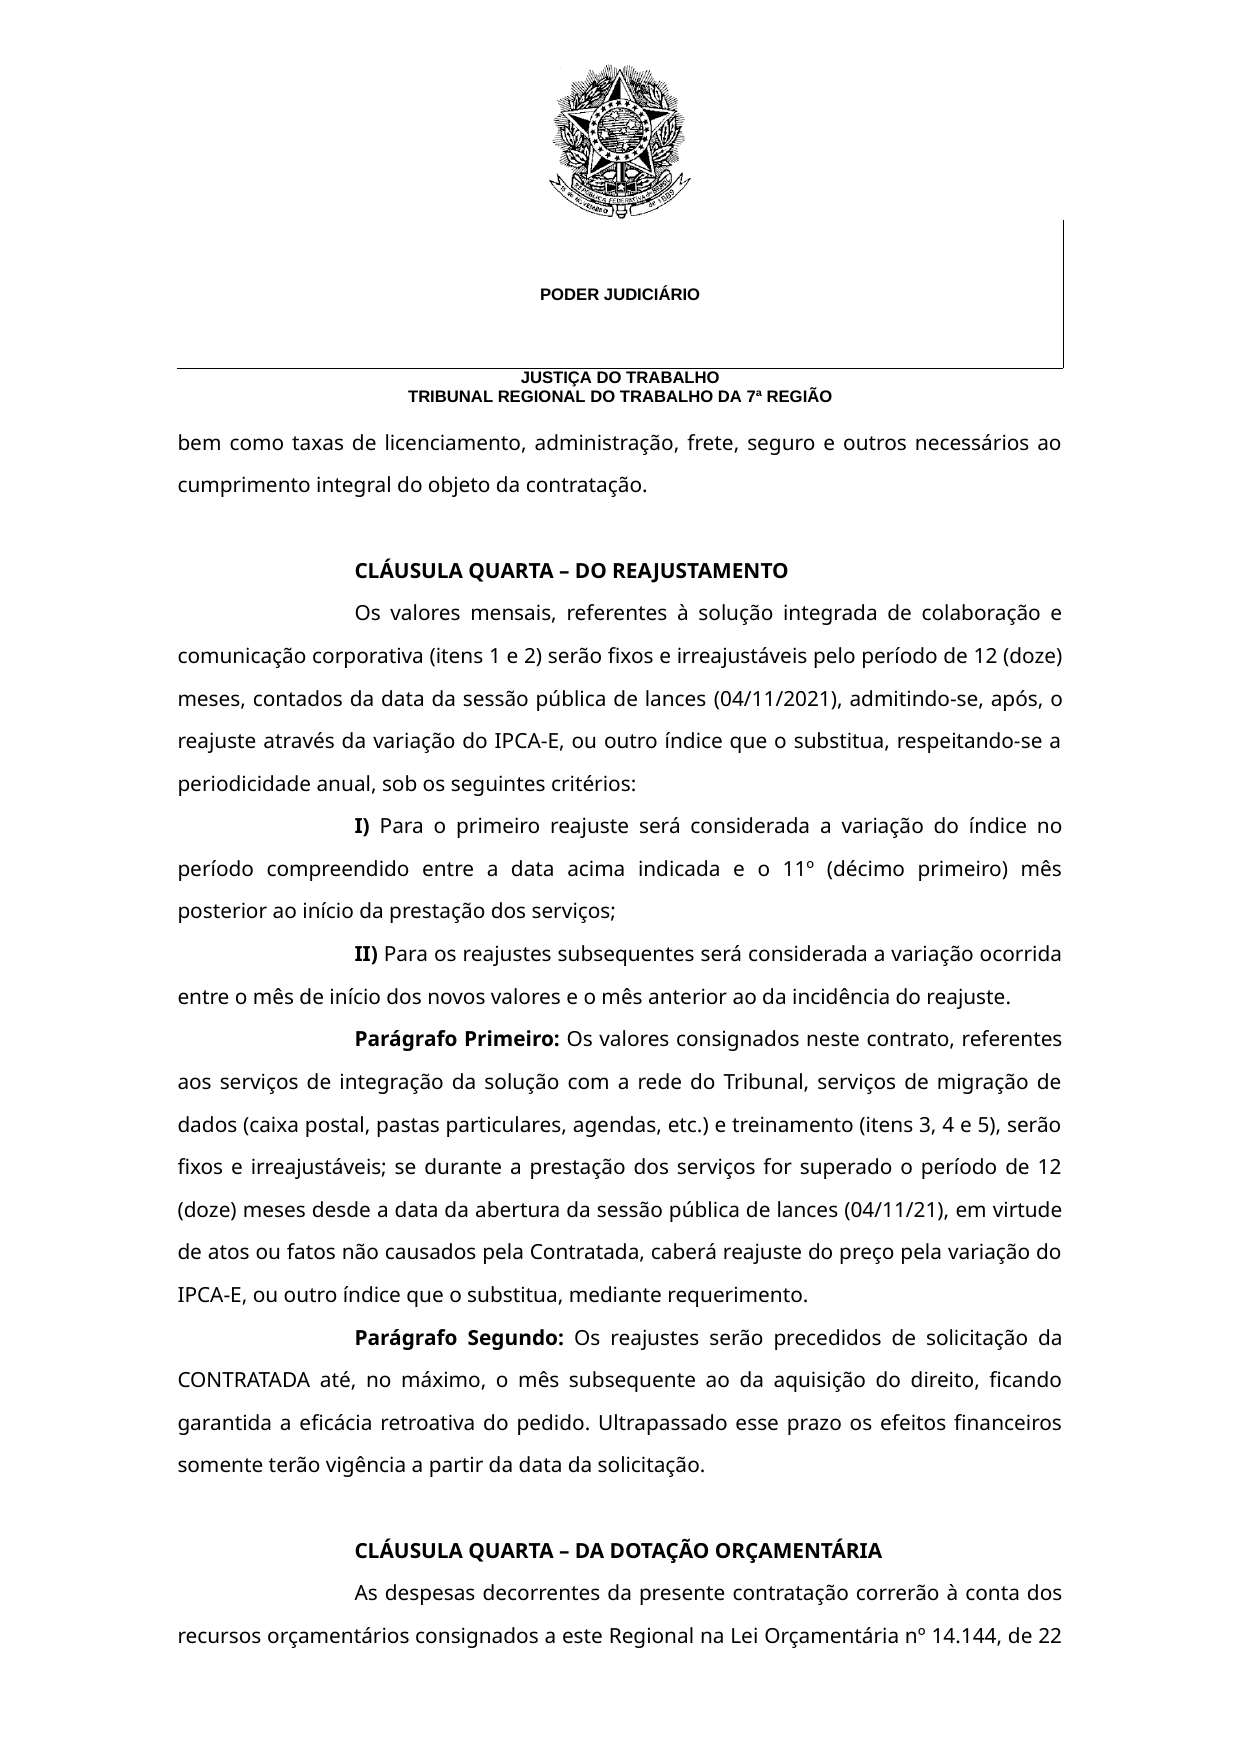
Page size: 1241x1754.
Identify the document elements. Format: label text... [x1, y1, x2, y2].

text CLÁUSULA QUARTA – DA DOTAÇÃO ORÇAMENTÁRIA [177, 1536, 1063, 1564]
text I) Para o primeiro reajuste será considerada a variação do índice no período compreendido entre a data acima indicada e o 11º (décimo primeiro) mês posterior ao início da prestação dos serviços; [177, 811, 1063, 925]
text Parágrafo Primeiro: Os valores consignados neste contrato, referentes aos serviços de integração da solução com a rede do Tribunal, serviços de migração de dados (caixa postal, pastas particulares, agendas, etc.) e treinamento (itens 3, 4 e 5), serão fixos e irreajustáveis; se durante a prestação dos serviços for superado o período de 12 (doze) meses desde a data da abertura da sessão pública de lances (04/11/21), em virtude de atos ou fatos não causados pela Contratada, caberá reajuste do preço pela variação do IPCA-E, ou outro índice que o substitua, mediante requerimento. [177, 1024, 1063, 1308]
text As despesas decorrentes da presente contratação correrão à conta dos recursos orçamentários consignados a este Regional na Lei Orçamentária nº 14.144, de 22 [177, 1578, 1063, 1649]
text CLÁUSULA QUARTA – DO REAJUSTAMENTO [177, 556, 1063, 584]
text Parágrafo Segundo: Os reajustes serão precedidos de solicitação da CONTRATADA até, no máximo, o mês subsequente ao da aquisição do direito, ficando garantida a eficácia retroativa do pedido. Ultrapassado esse prazo os efeitos financeiros somente terão vigência a partir da data da solicitação. [177, 1323, 1063, 1479]
text II) Para os reajustes subsequentes será considerada a variação ocorrida entre o mês de início dos novos valores e o mês anterior ao da incidência do reajuste. [177, 939, 1063, 1010]
text Os valores mensais, referentes à solução integrada de colaboração e comunicação corporativa (itens 1 e 2) serão fixos e irreajustáveis pelo período de 12 (doze) meses, contados da data da sessão pública de lances (04/11/2021), admitindo-se, após, o reajuste através da variação do IPCA-E, ou outro índice que o substitua, respeitando-se a periodicidade anual, sob os seguintes critérios: [177, 598, 1063, 797]
text bem como taxas de licenciamento, administração, frete, seguro e outros necessários ao cumprimento integral do objeto da contratação. [177, 428, 1063, 499]
